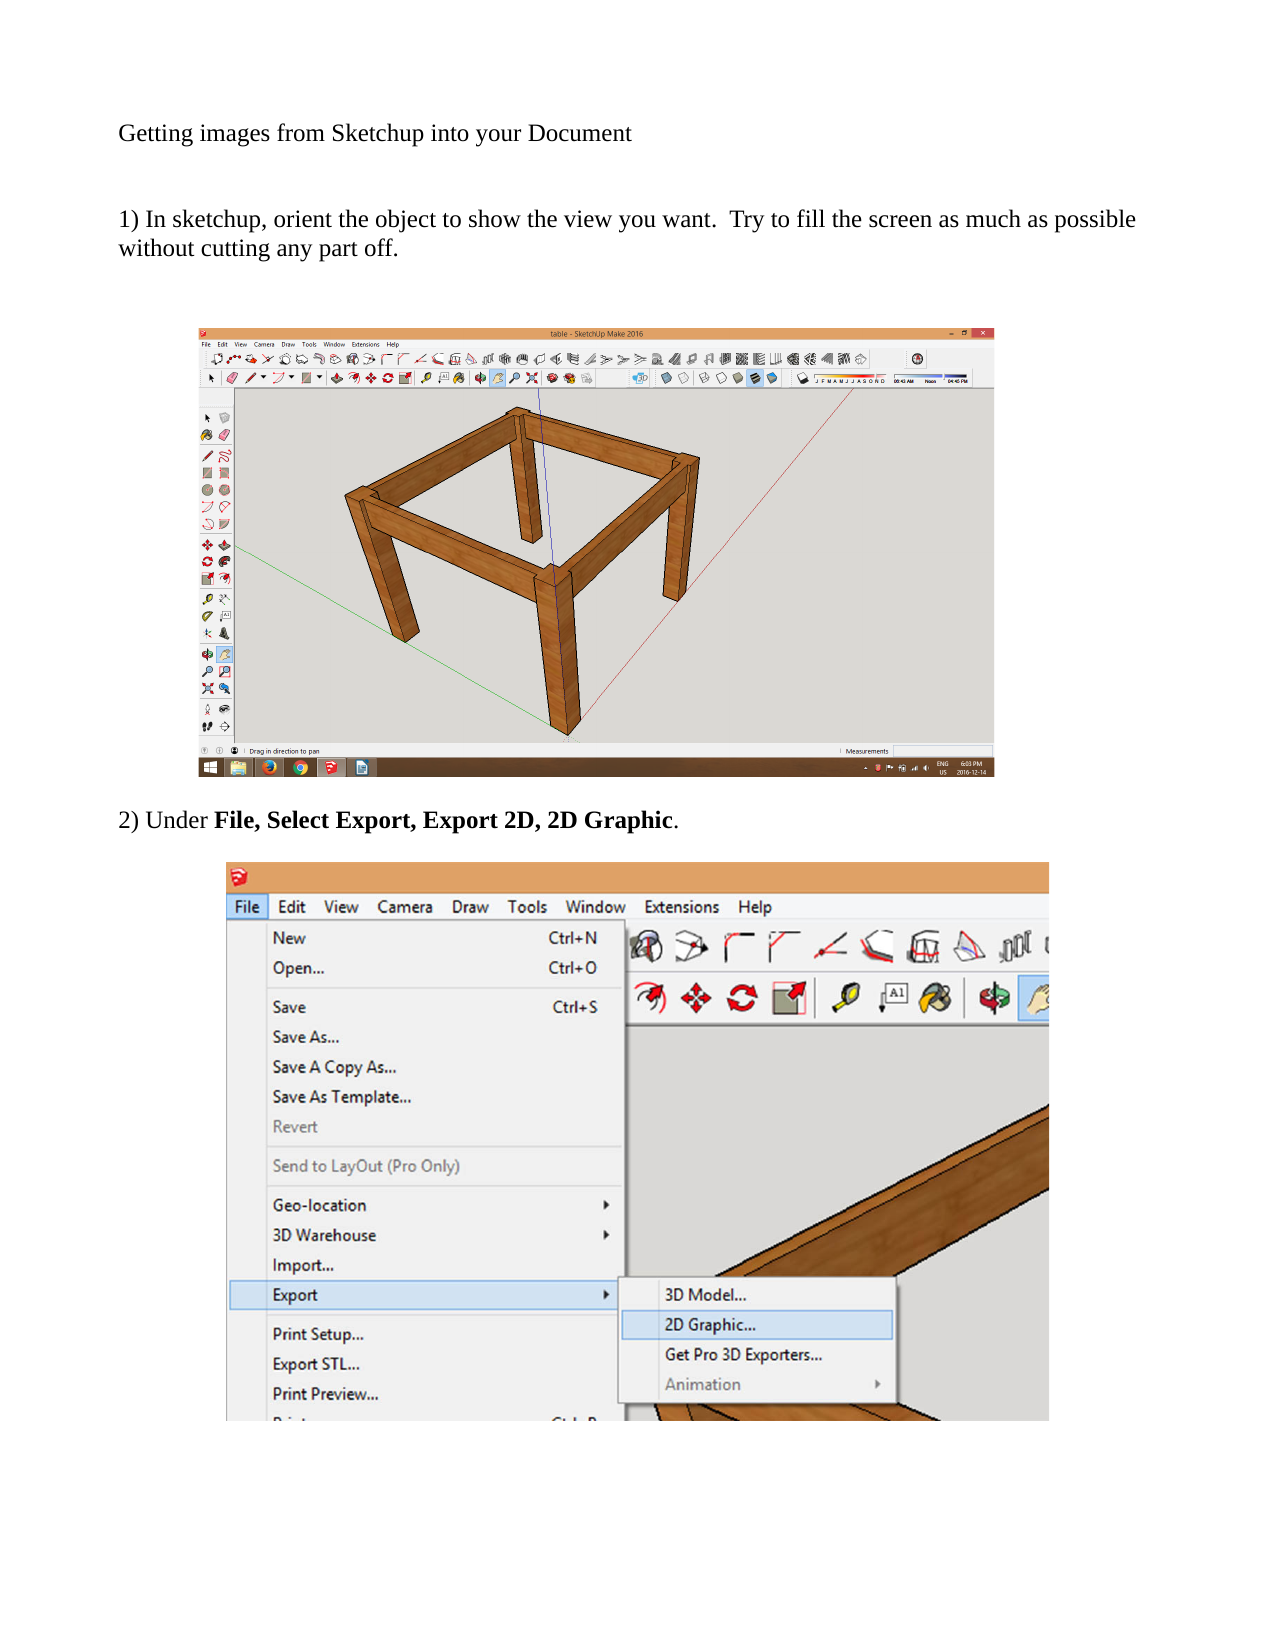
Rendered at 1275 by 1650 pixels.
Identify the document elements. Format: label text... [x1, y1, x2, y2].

picture [198, 328, 995, 777]
text 2) Under File, Select Export, Export 2D, 2D Graphic. [118, 805, 1157, 834]
picture [226, 862, 1050, 1421]
text 1) In sketchup, orient the object to show the view you want. Try to fill the screen as much as possible without cutting any part off. [118, 204, 1157, 262]
text Getting images from Sketchup into your Document [118, 118, 1157, 147]
